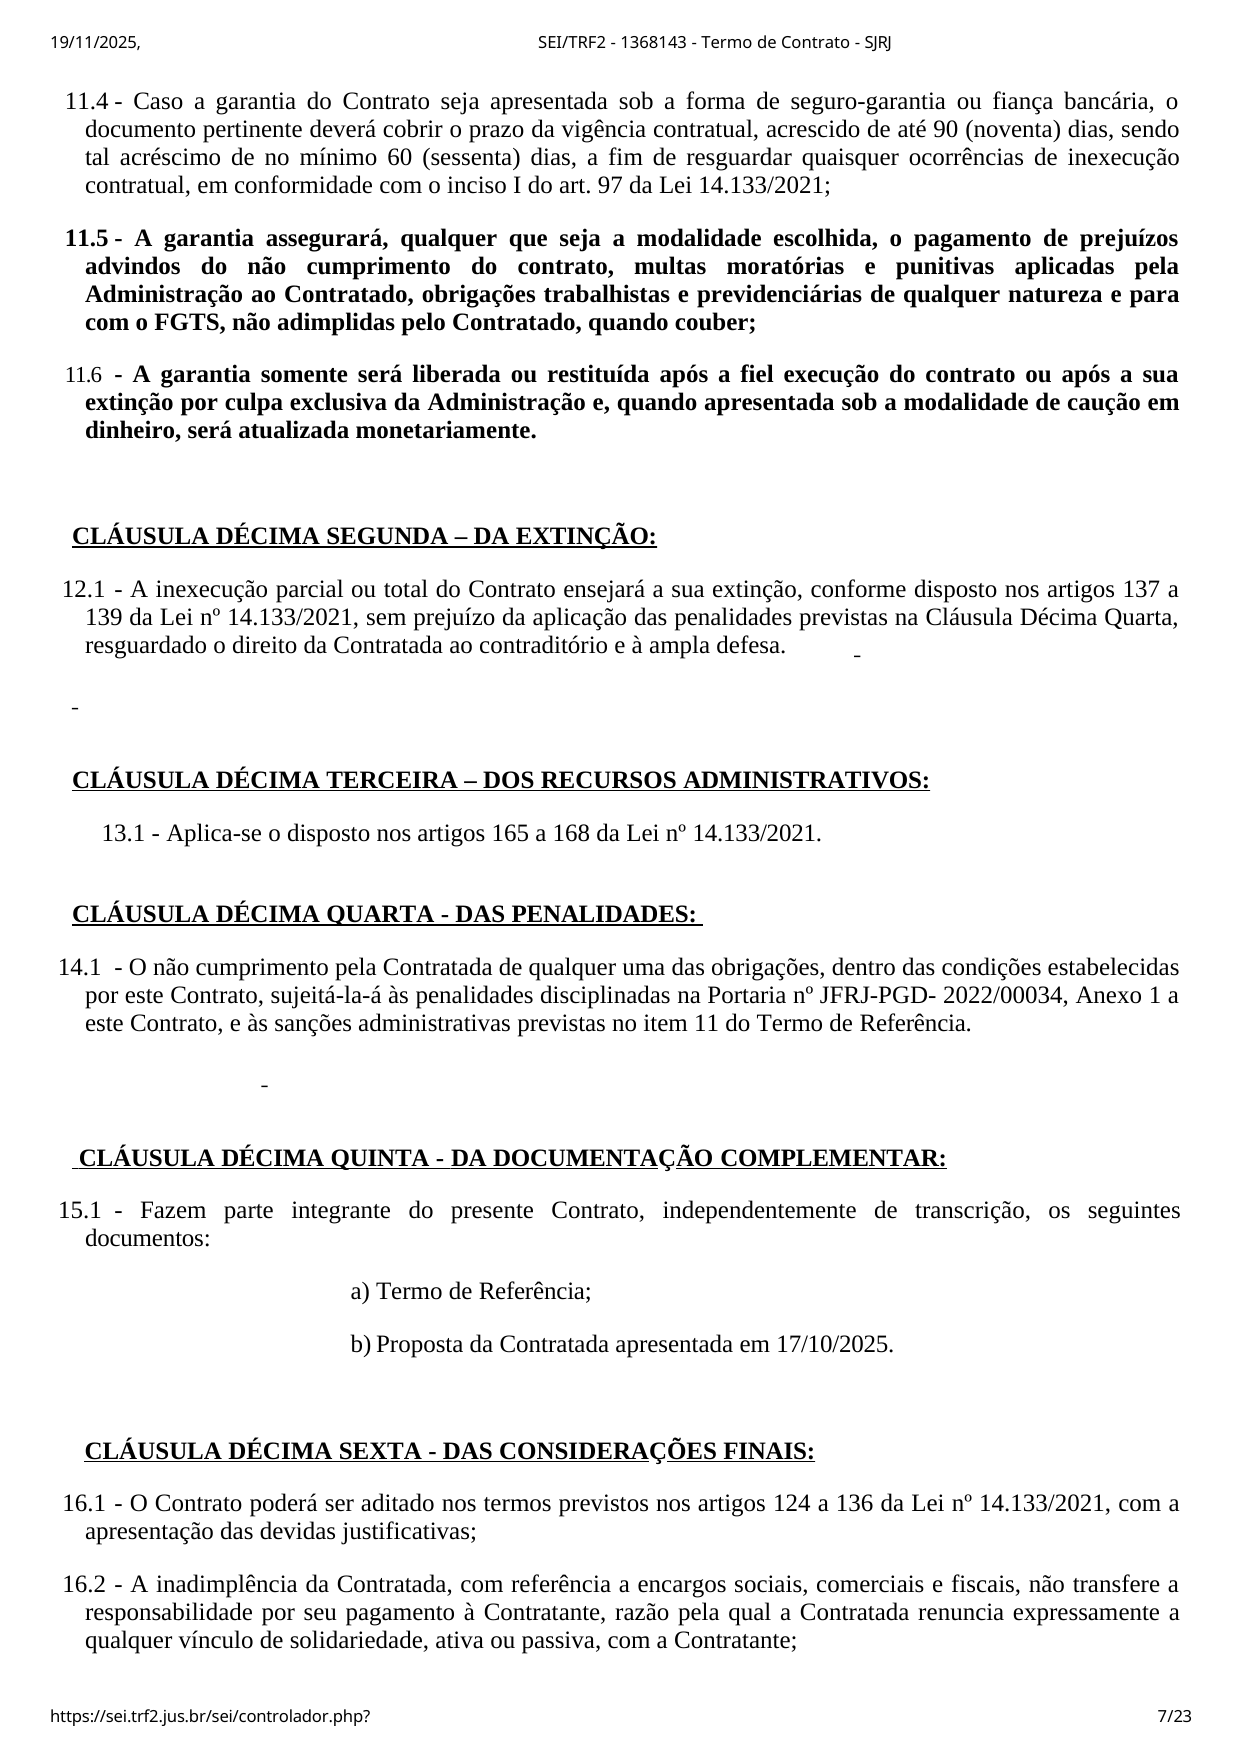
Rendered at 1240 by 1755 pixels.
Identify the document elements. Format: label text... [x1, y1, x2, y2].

subtitle CLÁUSULA DÉCIMA QUARTA - DAS PENALIDADES: [72, 899, 1181, 928]
subtitle CLÁUSULA DÉCIMA TERCEIRA – DOS RECURSOS ADMINISTRATIVOS: [72, 765, 1181, 794]
subtitle CLÁUSULA DÉCIMA SEXTA - DAS CONSIDERAÇÕES FINAIS: [84, 1436, 1181, 1464]
list - A garantia somente será liberada ou restituída após a fiel execução do contrato ou após a sua extinção por culpa exclusiva da Administração e, quando apresentada sob a modalidade de caução em dinheiro, será atualizada monetariamente. [72, 360, 1181, 444]
list Termo de Referência; [350, 1276, 1181, 1305]
list - O Contrato poderá ser aditado nos termos previstos nos artigos 124 a 136 da Lei nº 14.133/2021, com a apresentação das devidas justificativas; [72, 1489, 1181, 1545]
list - A inadimplência da Contratada, com referência a encargos sociais, comerciais e fiscais, não transfere a responsabilidade por seu pagamento à Contratante, razão pela qual a Contratada renuncia expressamente a qualquer vínculo de solidariedade, ativa ou passiva, com a Contratante; [72, 1570, 1181, 1654]
subtitle CLÁUSULA DÉCIMA SEGUNDA – DA EXTINÇÃO: [72, 521, 1181, 550]
list - Fazem parte integrante do presente Contrato, independentemente de transcrição, os seguintes documentos: [72, 1196, 1181, 1252]
list - Caso a garantia do Contrato seja apresentada sob a forma de seguro-garantia ou fiança bancária, o documento pertinente deverá cobrir o prazo da vigência contratual, acrescido de até 90 (noventa) dias, sendo tal acréscimo de no mínimo 60 (sessenta) dias, a fim de resguardar quaisquer ocorrências de inexecução contratual, em conformidade com o inciso I do art. 97 da Lei 14.133/2021; [72, 87, 1181, 199]
list Proposta da Contratada apresentada em 17/10/2025. [350, 1329, 1181, 1358]
subtitle CLÁUSULA DÉCIMA QUINTA - DA DOCUMENTAÇÃO COMPLEMENTAR: [72, 1143, 1181, 1171]
list - A garantia assegurará, qualquer que seja a modalidade escolhida, o pagamento de prejuízos advindos do não cumprimento do contrato, multas moratórias e punitivas aplicadas pela Administração ao Contratado, obrigações trabalhistas e previdenciárias de qualquer natureza e para com o FGTS, não adimplidas pelo Contratado, quando couber; [72, 224, 1181, 335]
list - Aplica-se o disposto nos artigos 165 a 168 da Lei nº 14.133/2021. [101, 818, 1181, 847]
list - O não cumprimento pela Contratada de qualquer uma das obrigações, dentro das condições estabelecidas por este Contrato, sujeitá-la-á às penalidades disciplinadas na Portaria nº JFRJ-PGD- 2022/00034, Anexo 1 a este Contrato, e às sanções administrativas previstas no item 11 do Termo de Referência. [72, 953, 1181, 1036]
list - A inexecução parcial ou total do Contrato ensejará a sua extinção, conforme disposto nos artigos 137 a 139 da Lei nº 14.133/2021, sem prejuízo da aplicação das penalidades previstas na Cláusula Décima Quarta, resguardado o direito da Contratada ao contraditório e à ampla defesa. [72, 575, 1181, 658]
